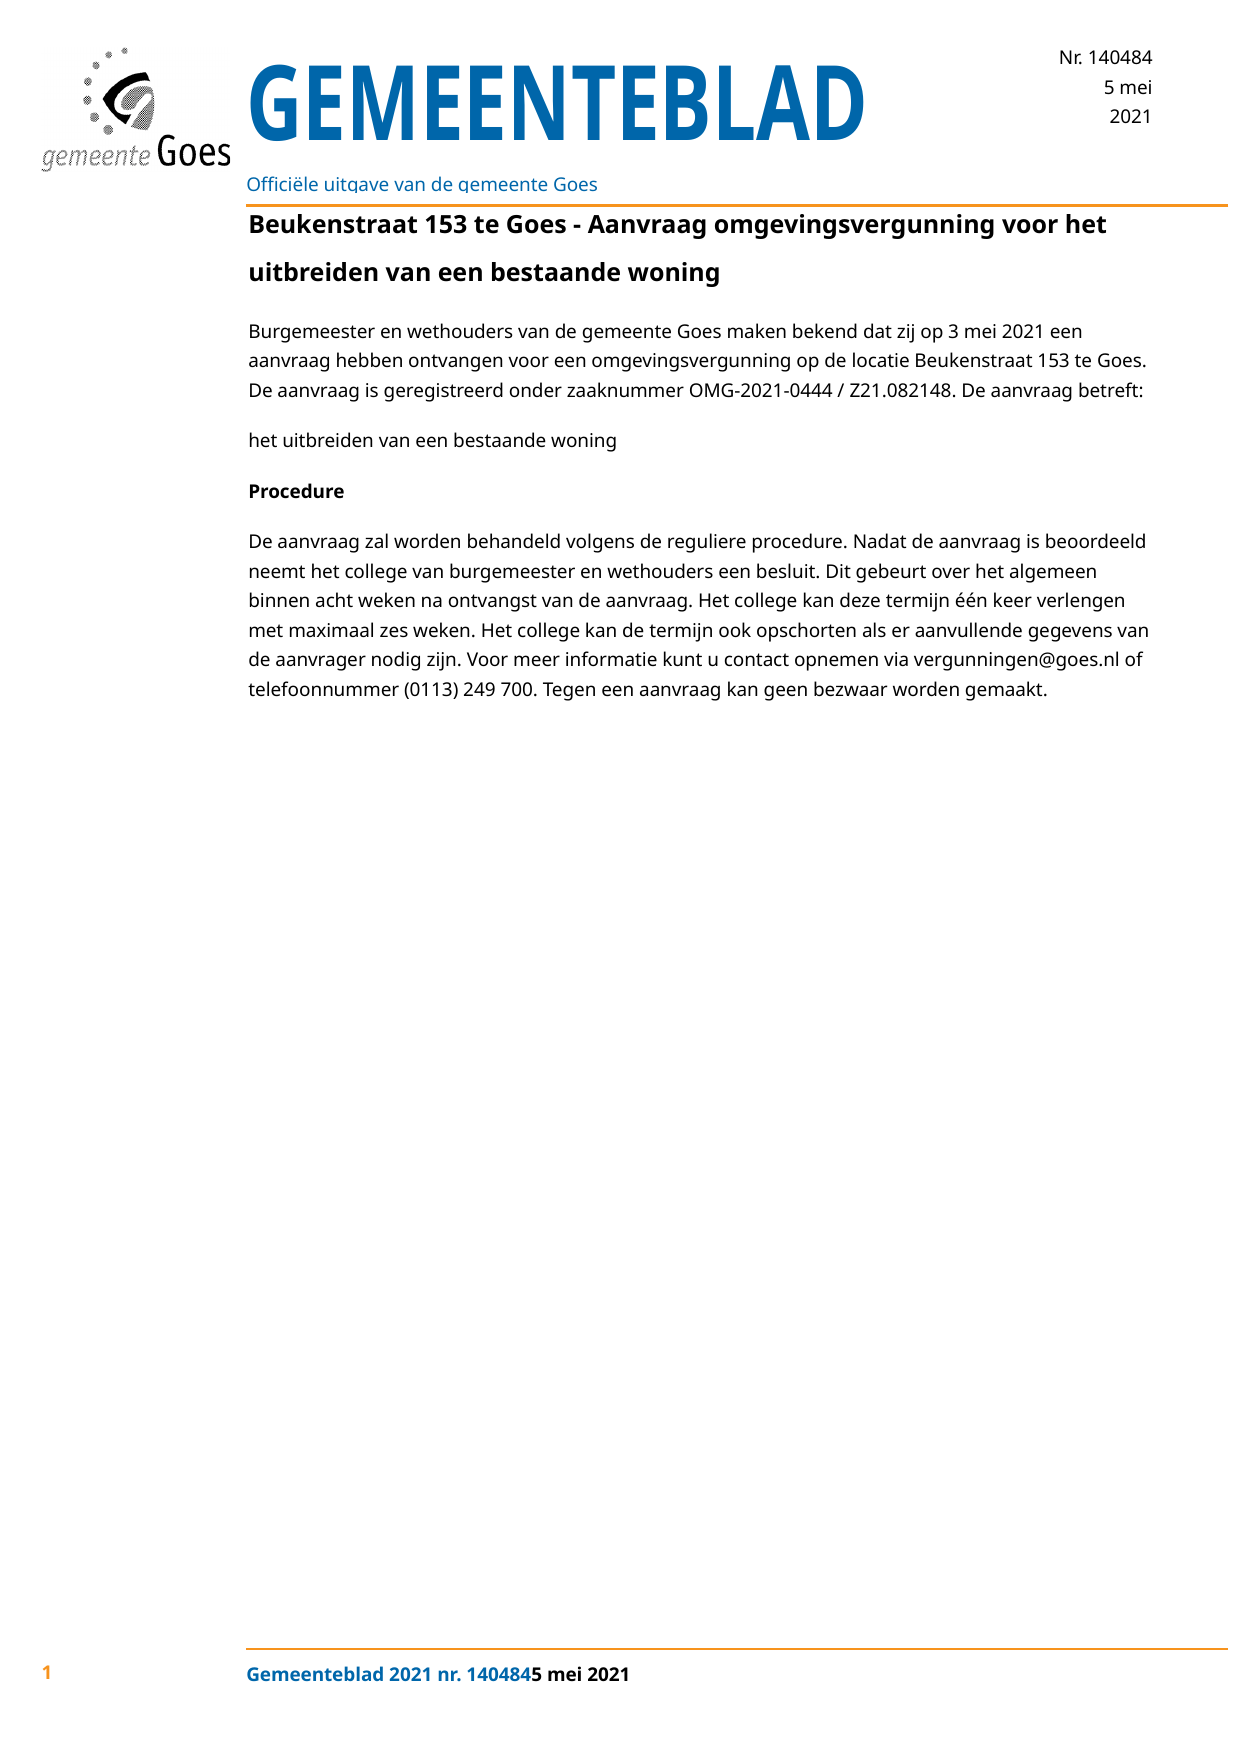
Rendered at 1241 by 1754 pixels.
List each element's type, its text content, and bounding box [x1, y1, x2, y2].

text Beukenstraat 153 te Goes - Aanvraag omgevingsvergunning voor het uitbreiden van een bestaande woning [248, 207, 1152, 288]
text Burgemeester en wethouders van de gemeente Goes maken bekend dat zij op 3 mei 2021 een aanvraag hebben ontvangen voor een omgevingsvergunning op de locatie Beukenstraat 153 te Goes. De aanvraag is geregistreerd onder zaaknummer OMG-2021-0444 / Z21.082148. De aanvraag betreft: [248, 318, 1152, 403]
text Procedure [248, 478, 1152, 504]
picture [41, 47, 231, 172]
text het uitbreiden van een bestaande woning [248, 427, 1152, 453]
text De aanvraag zal worden behandeld volgens de reguliere procedure. Nadat de aanvraag is beoordeeld neemt het college van burgemeester en wethouders een besluit. Dit gebeurt over het algemeen binnen acht weken na ontvangst van de aanvraag. Het college kan deze termijn één keer verlengen met maximaal zes weken. Het college kan de termijn ook opschorten als er aanvullende gegevens van de aanvrager nodig zijn. Voor meer informatie kunt u contact opnemen via vergunningen@goes.nl of telefoonnummer (0113) 249 700. Tegen een aanvraag kan geen bezwaar worden gemaakt. [248, 528, 1152, 702]
